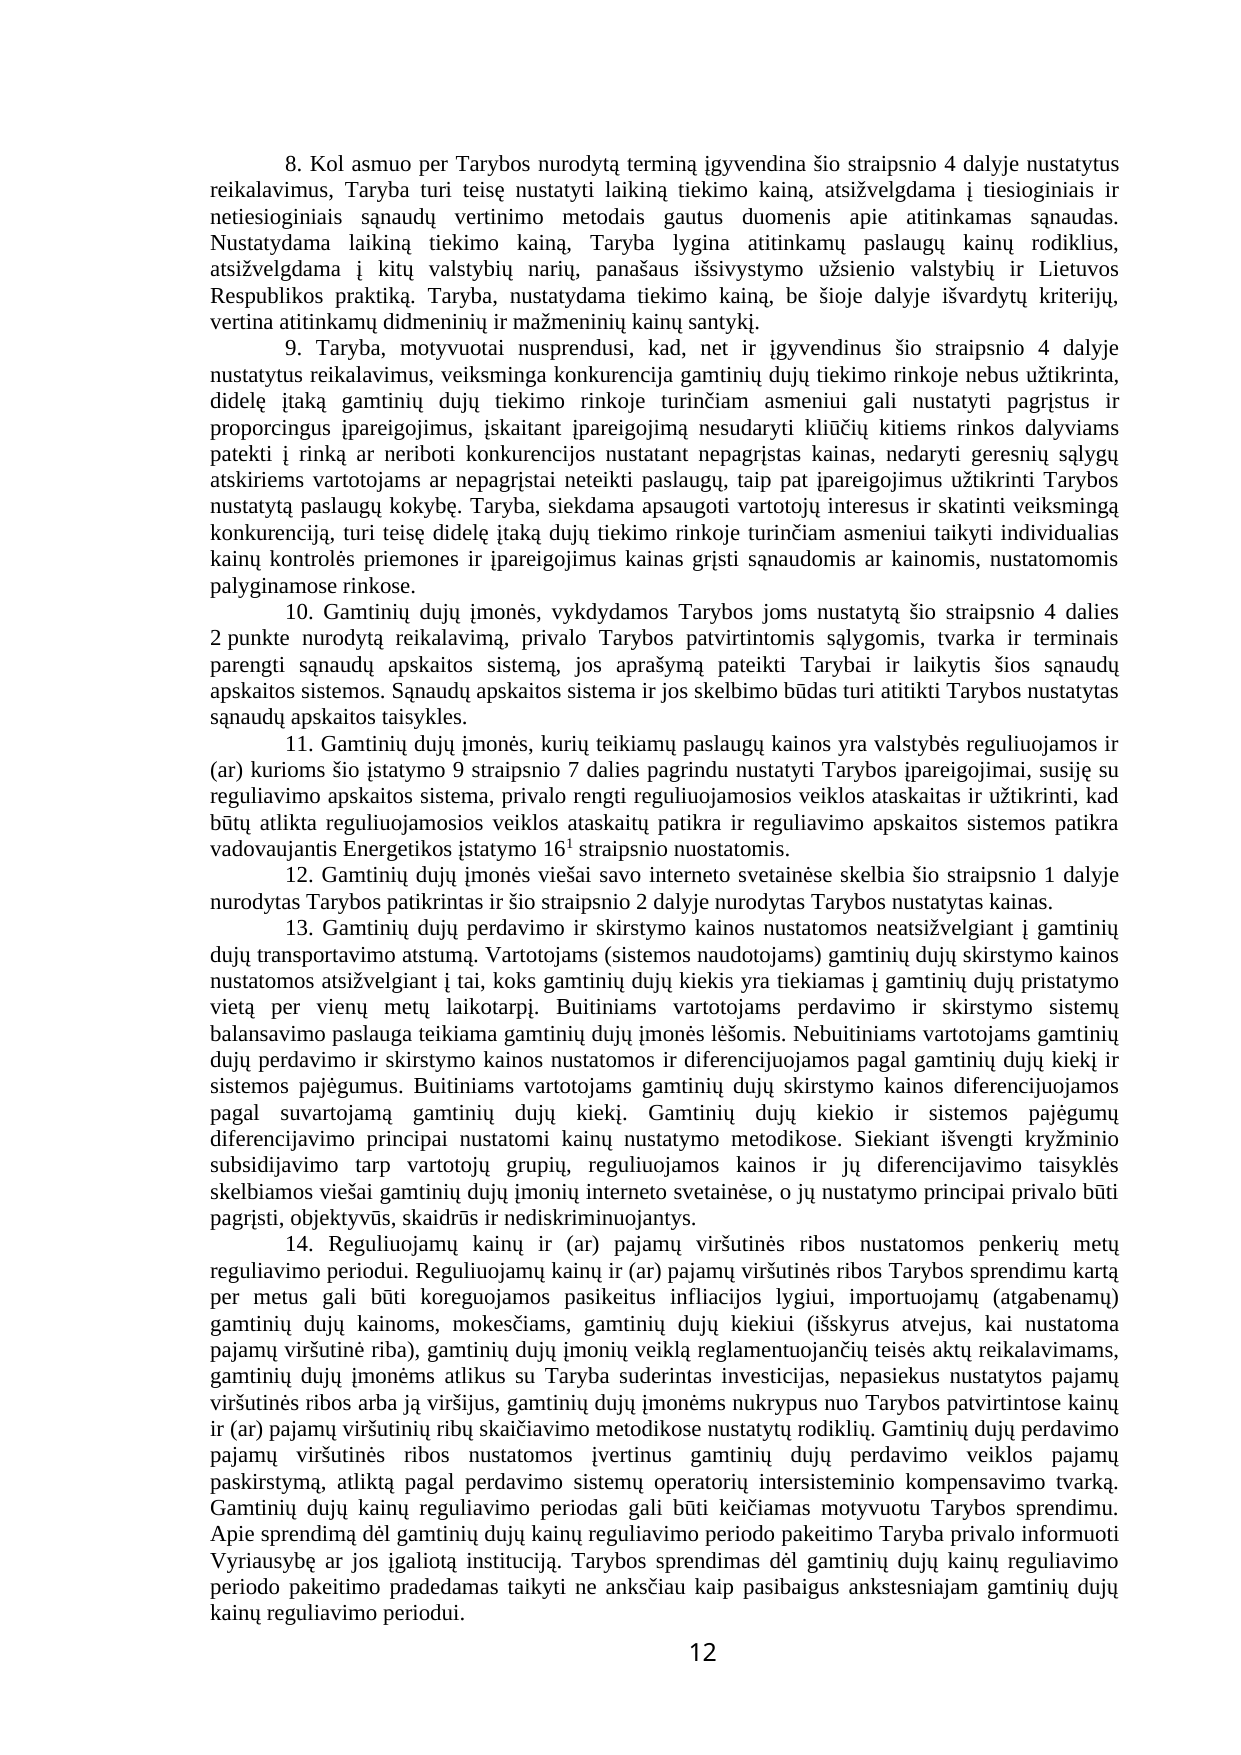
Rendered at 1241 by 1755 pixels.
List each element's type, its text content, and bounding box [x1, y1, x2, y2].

text 9. Taryba, motyvuotai nusprendusi, kad, net ir įgyvendinus šio straipsnio 4 dalyje nustatytus reikalavimus, veiksminga konkurencija gamtinių dujų tiekimo rinkoje nebus užtikrinta, didelę įtaką gamtinių dujų tiekimo rinkoje turinčiam asmeniui gali nustatyti pagrįstus ir proporcingus įpareigojimus, įskaitant įpareigojimą nesudaryti kliūčių kitiems rinkos dalyviams patekti į rinką ar neriboti konkurencijos nustatant nepagrįstas kainas, nedaryti geresnių sąlygų atskiriems vartotojams ar nepagrįstai neteikti paslaugų, taip pat įpareigojimus užtikrinti Tarybos nustatytą paslaugų kokybę. Taryba, siekdama apsaugoti vartotojų interesus ir skatinti veiksmingą konkurenciją, turi teisę didelę įtaką dujų tiekimo rinkoje turinčiam asmeniui taikyti individualias kainų kontrolės priemones ir įpareigojimus kainas grįsti sąnaudomis ar kainomis, nustatomomis palyginamose rinkose. [210, 334, 1120, 598]
text 13. Gamtinių dujų perdavimo ir skirstymo kainos nustatomos neatsižvelgiant į gamtinių dujų transportavimo atstumą. Vartotojams (sistemos naudotojams) gamtinių dujų skirstymo kainos nustatomos atsižvelgiant į tai, koks gamtinių dujų kiekis yra tiekiamas į gamtinių dujų pristatymo vietą per vienų metų laikotarpį. Buitiniams vartotojams perdavimo ir skirstymo sistemų balansavimo paslauga teikiama gamtinių dujų įmonės lėšomis. Nebuitiniams vartotojams gamtinių dujų perdavimo ir skirstymo kainos nustatomos ir diferencijuojamos pagal gamtinių dujų kiekį ir sistemos pajėgumus. Buitiniams vartotojams gamtinių dujų skirstymo kainos diferencijuojamos pagal suvartojamą gamtinių dujų kiekį. Gamtinių dujų kiekio ir sistemos pajėgumų diferencijavimo principai nustatomi kainų nustatymo metodikose. Siekiant išvengti kryžminio subsidijavimo tarp vartotojų grupių, reguliuojamos kainos ir jų diferencijavimo taisyklės skelbiamos viešai gamtinių dujų įmonių interneto svetainėse, o jų nustatymo principai privalo būti pagrįsti, objektyvūs, skaidrūs ir nediskriminuojantys. [210, 914, 1120, 1231]
text 12. Gamtinių dujų įmonės viešai savo interneto svetainėse skelbia šio straipsnio 1 dalyje nurodytas Tarybos patikrintas ir šio straipsnio 2 dalyje nurodytas Tarybos nustatytas kainas. [210, 862, 1120, 914]
text 8. Kol asmuo per Tarybos nurodytą terminą įgyvendina šio straipsnio 4 dalyje nustatytus reikalavimus, Taryba turi teisę nustatyti laikiną tiekimo kainą, atsižvelgdama į tiesioginiais ir netiesioginiais sąnaudų vertinimo metodais gautus duomenis apie atitinkamas sąnaudas. Nustatydama laikiną tiekimo kainą, Taryba lygina atitinkamų paslaugų kainų rodiklius, atsižvelgdama į kitų valstybių narių, panašaus išsivystymo užsienio valstybių ir Lietuvos Respublikos praktiką. Taryba, nustatydama tiekimo kainą, be šioje dalyje išvardytų kriterijų, vertina atitinkamų didmeninių ir mažmeninių kainų santykį. [210, 150, 1120, 334]
text 14. Reguliuojamų kainų ir (ar) pajamų viršutinės ribos nustatomos penkerių metų reguliavimo periodui. Reguliuojamų kainų ir (ar) pajamų viršutinės ribos Tarybos sprendimu kartą per metus gali būti koreguojamos pasikeitus infliacijos lygiui, importuojamų (atgabenamų) gamtinių dujų kainoms, mokesčiams, gamtinių dujų kiekiui (išskyrus atvejus, kai nustatoma pajamų viršutinė riba), gamtinių dujų įmonių veiklą reglamentuojančių teisės aktų reikalavimams, gamtinių dujų įmonėms atlikus su Taryba suderintas investicijas, nepasiekus nustatytos pajamų viršutinės ribos arba ją viršijus, gamtinių dujų įmonėms nukrypus nuo Tarybos patvirtintose kainų ir (ar) pajamų viršutinių ribų skaičiavimo metodikose nustatytų rodiklių. Gamtinių dujų perdavimo pajamų viršutinės ribos nustatomos įvertinus gamtinių dujų perdavimo veiklos pajamų paskirstymą, atliktą pagal perdavimo sistemų operatorių intersisteminio kompensavimo tvarką. Gamtinių dujų kainų reguliavimo periodas gali būti keičiamas motyvuotu Tarybos sprendimu. Apie sprendimą dėl gamtinių dujų kainų reguliavimo periodo pakeitimo Taryba privalo informuoti Vyriausybę ar jos įgaliotą instituciją. Tarybos sprendimas dėl gamtinių dujų kainų reguliavimo periodo pakeitimo pradedamas taikyti ne anksčiau kaip pasibaigus ankstesniajam gamtinių dujų kainų reguliavimo periodui. [210, 1231, 1120, 1626]
text 10. Gamtinių dujų įmonės, vykdydamos Tarybos joms nustatytą šio straipsnio 4 dalies 2 punkte nurodytą reikalavimą, privalo Tarybos patvirtintomis sąlygomis, tvarka ir terminais parengti sąnaudų apskaitos sistemą, jos aprašymą pateikti Tarybai ir laikytis šios sąnaudų apskaitos sistemos. Sąnaudų apskaitos sistema ir jos skelbimo būdas turi atitikti Tarybos nustatytas sąnaudų apskaitos taisykles. [210, 598, 1120, 730]
text 11. Gamtinių dujų įmonės, kurių teikiamų paslaugų kainos yra valstybės reguliuojamos ir (ar) kurioms šio įstatymo 9 straipsnio 7 dalies pagrindu nustatyti Tarybos įpareigojimai, susiję su reguliavimo apskaitos sistema, privalo rengti reguliuojamosios veiklos ataskaitas ir užtikrinti, kad būtų atlikta reguliuojamosios veiklos ataskaitų patikra ir reguliavimo apskaitos sistemos patikra vadovaujantis Energetikos įstatymo 161 straipsnio nuostatomis. [210, 730, 1120, 862]
